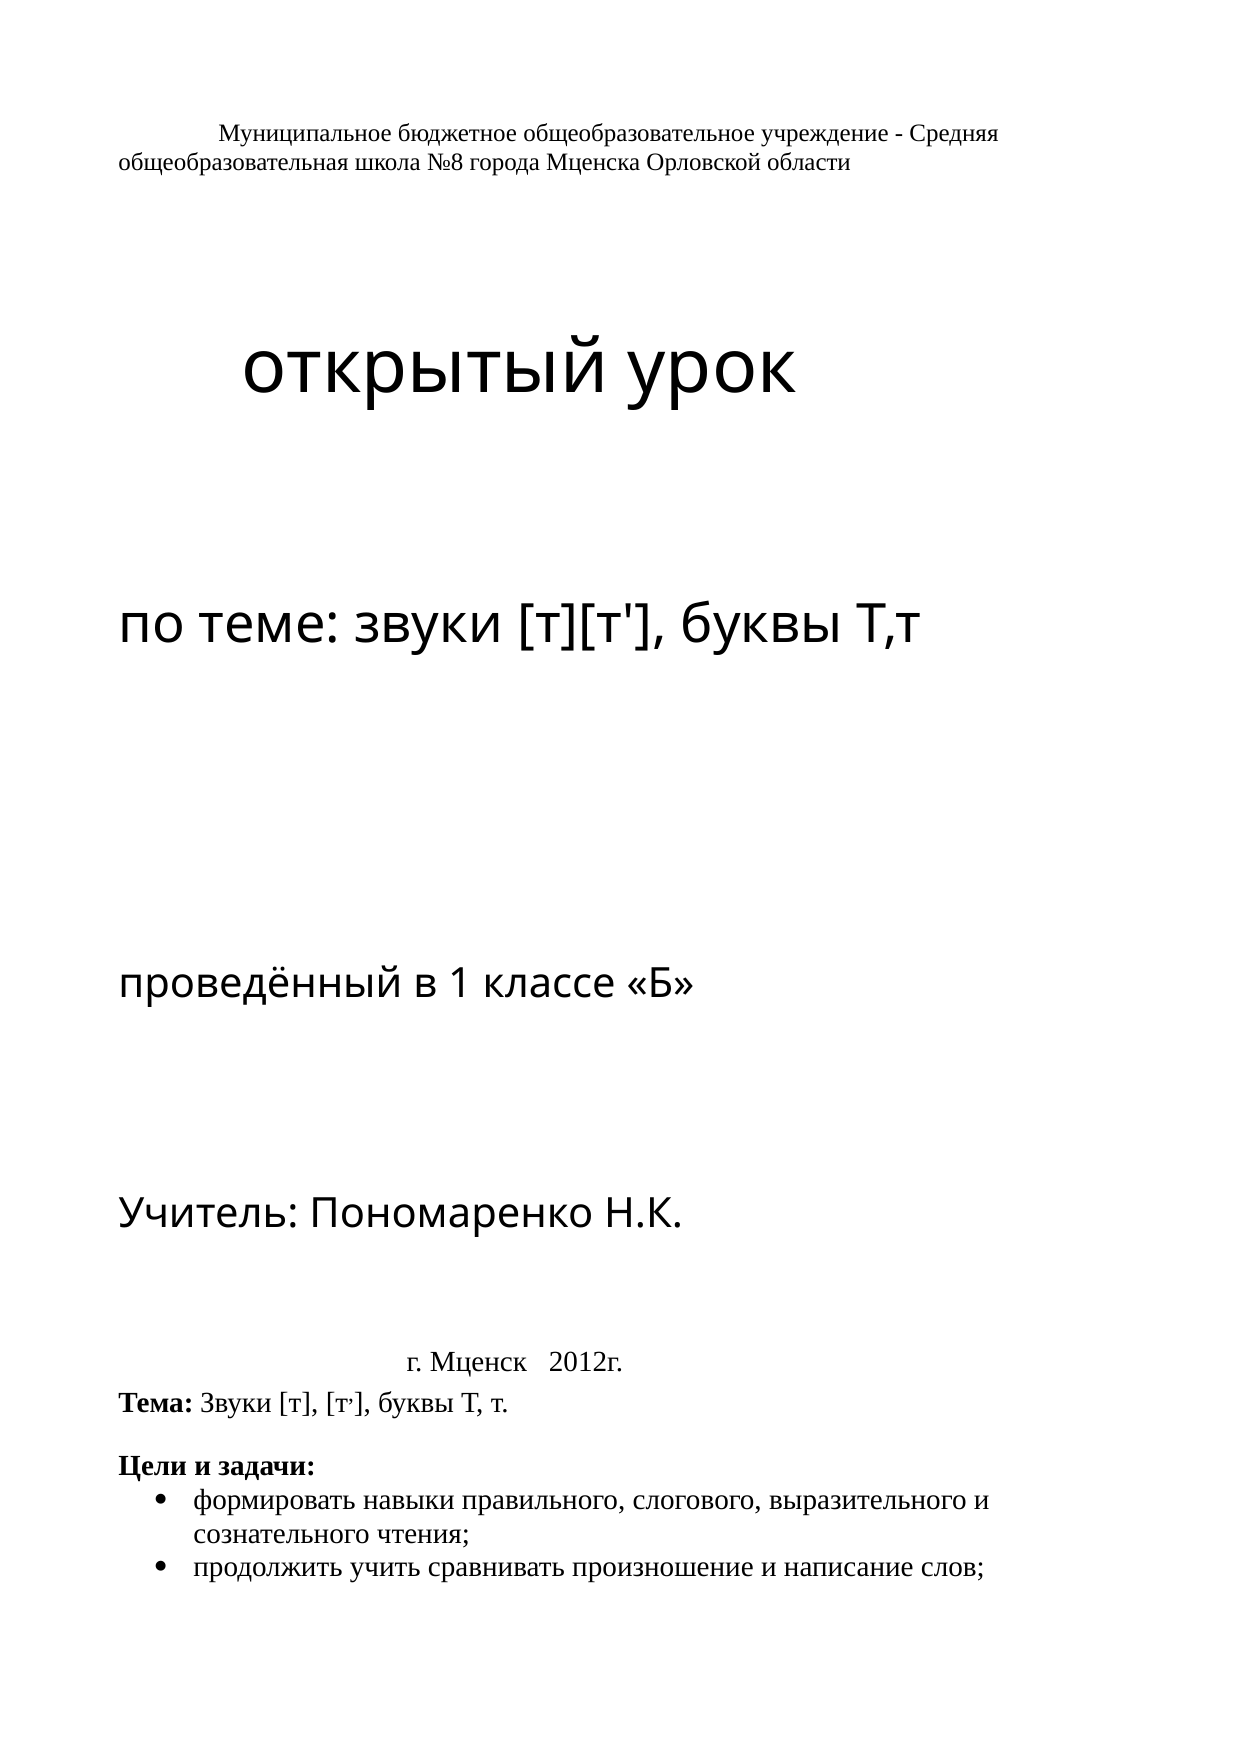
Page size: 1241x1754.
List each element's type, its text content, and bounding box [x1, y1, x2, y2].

text Учитель: Пономаренко Н.К. [118, 1182, 1122, 1239]
text по теме: звуки [т][т'], буквы Т,т [118, 584, 1122, 658]
text Муниципальное бюджетное общеобразовательное учреждение - Средняя общеобразовательная школа №8 города Мценска Орловской области [118, 118, 1122, 176]
text проведённый в 1 классе «Б» [118, 953, 1122, 1010]
text открытый урок [118, 312, 1122, 414]
text г. Мценск 2012г. [118, 1340, 1122, 1380]
list продолжить учить сравнивать произношение и написание слов; [156, 1549, 1122, 1583]
list формировать навыки правильного, слогового, выразительного и сознательного чтения; [156, 1482, 1122, 1549]
table_header [121, 1321, 1119, 1332]
text Цели и задачи: [118, 1448, 1122, 1482]
text Тема: Звуки [т], [т,], буквы Т, т. [118, 1380, 1122, 1419]
table_header [118, 1319, 1122, 1340]
